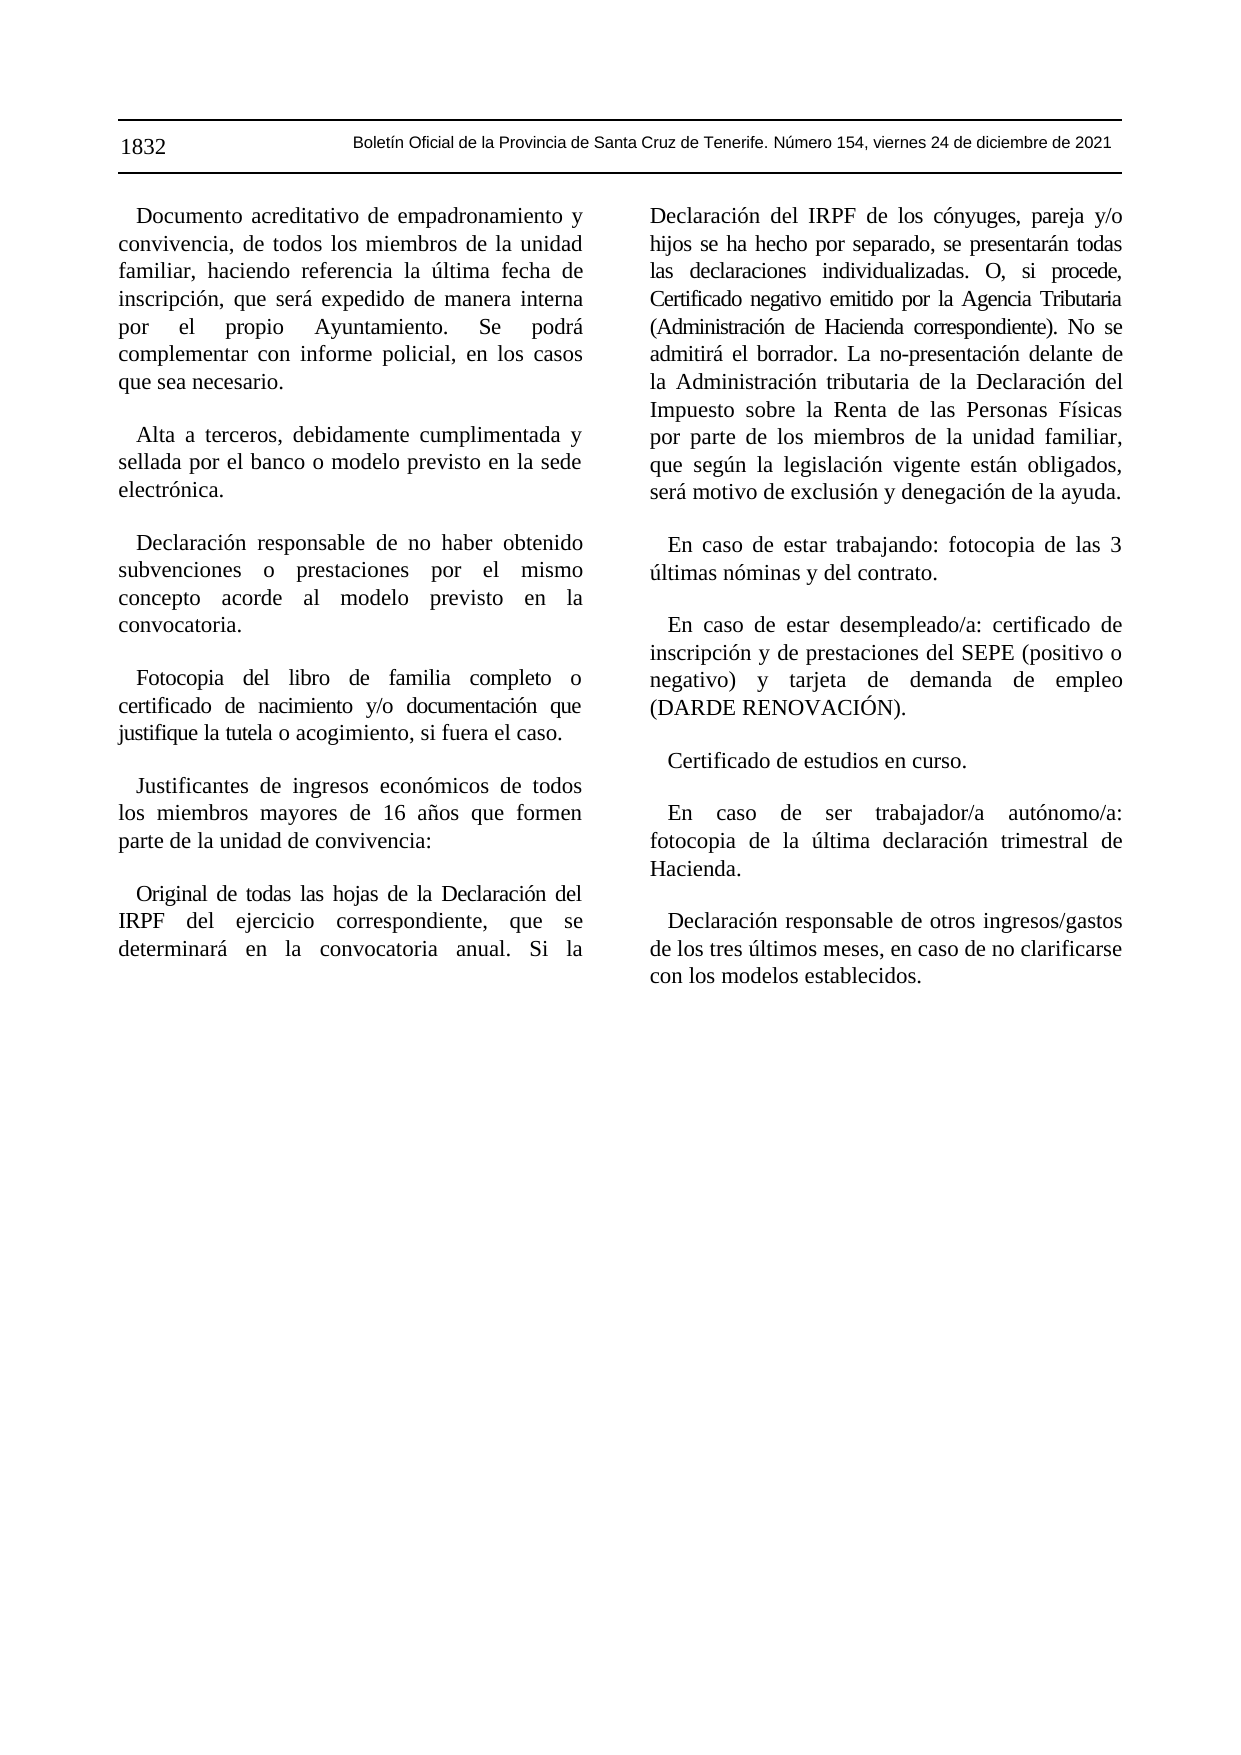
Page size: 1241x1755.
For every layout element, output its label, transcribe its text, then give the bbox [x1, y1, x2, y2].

text Declaración del IRPF de los cónyuges, pareja y/o hijos se ha hecho por separado, se presentarán todas las declaraciones individualizadas. O, si procede, Certificado negativo emitido por la Agencia Tributaria (Administración de Hacienda correspondiente). No se admitirá el borrador. La no-presentación delante de la Administración tributaria de la Declaración del Impuesto sobre la Renta de las Personas Físicas por parte de los miembros de la unidad familiar, que según la legislación vigente están obligados, será motivo de exclusión y denegación de la ayuda. [649, 202, 1123, 505]
text Declaración responsable de no haber obtenido subvenciones o prestaciones por el mismo concepto acorde al modelo previsto en la convocatoria. [118, 528, 583, 638]
text En caso de ser trabajador/a autónomo/a: fotocopia de la última declaración trimestral de Hacienda. [649, 799, 1123, 881]
text Fotocopia del libro de familia completo o certificado de nacimiento y/o documentación que justifique la tutela o acogimiento, si fuera el caso. [118, 664, 582, 746]
text Alta a terceros, debidamente cumplimentada y sellada por el banco o modelo previsto en la sede electrónica. [118, 421, 583, 502]
text Documento acreditativo de empadronamiento y convivencia, de todos los miembros de la unidad familiar, haciendo referencia la última fecha de inscripción, que será expedido de manera interna por el propio Ayuntamiento. Se podrá complementar con informe policial, en los casos que sea necesario. [118, 202, 583, 394]
text Certificado de estudios en curso. [667, 747, 1136, 773]
text Declaración responsable de otros ingresos/gastos de los tres últimos meses, en caso de no clarificarse con los modelos establecidos. [649, 907, 1123, 989]
text En caso de estar desempleado/a: certificado de inscripción y de prestaciones del SEPE (positivo o negativo) y tarjeta de demanda de empleo (DARDE RENOVACIÓN). [649, 611, 1123, 720]
text En caso de estar trabajando: fotocopia de las 3 últimas nóminas y del contrato. [649, 531, 1123, 585]
text Justificantes de ingresos económicos de todos los miembros mayores de 16 años que formen parte de la unidad de convivencia: [118, 772, 583, 853]
text Original de todas las hojas de la Declaración del IRPF del ejercicio correspondiente, que se determinará en la convocatoria anual. Si la [118, 880, 583, 961]
